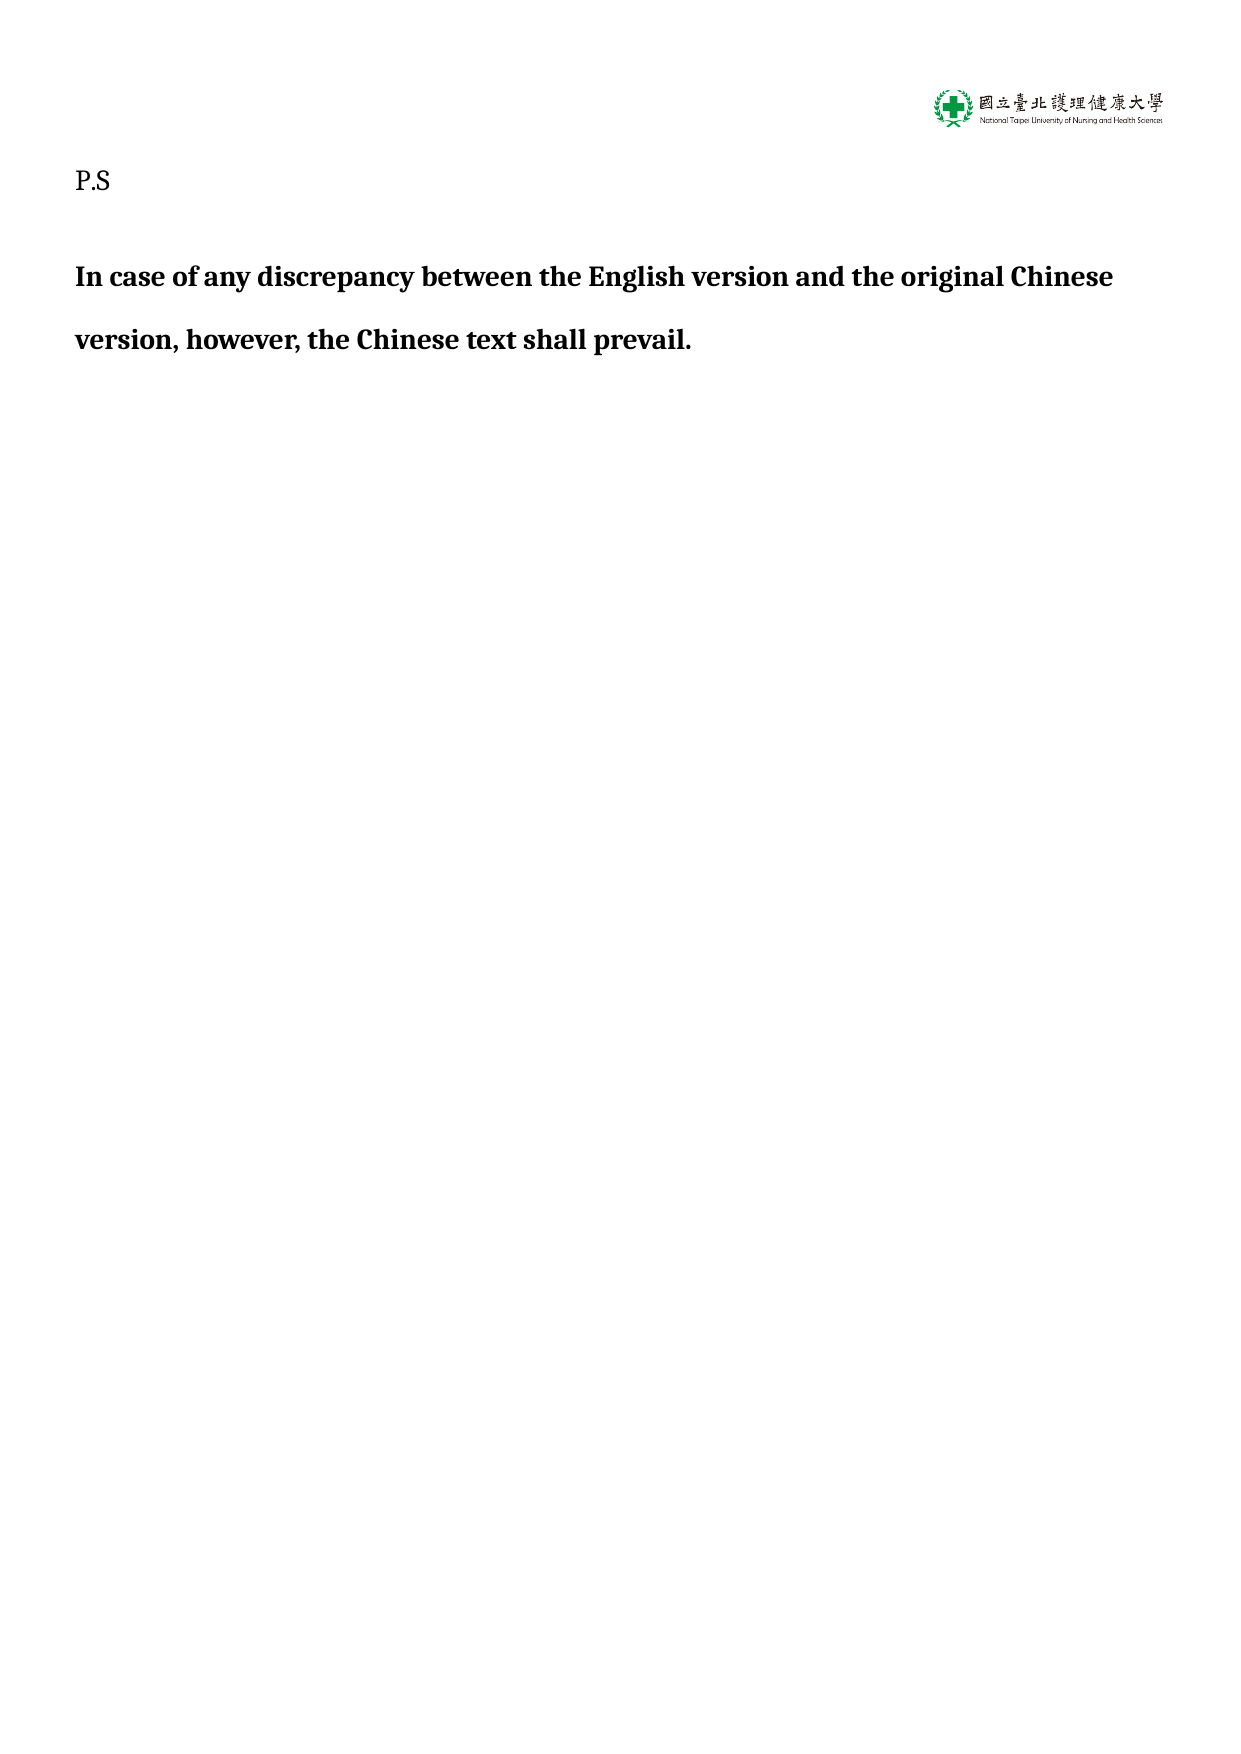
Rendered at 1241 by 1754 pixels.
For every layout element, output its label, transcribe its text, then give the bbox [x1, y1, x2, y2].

text In case of any discrepancy between the English version and the original Chinese version, however, the Chinese text shall prevail. [75, 236, 1165, 361]
text P.S [75, 139, 1165, 202]
